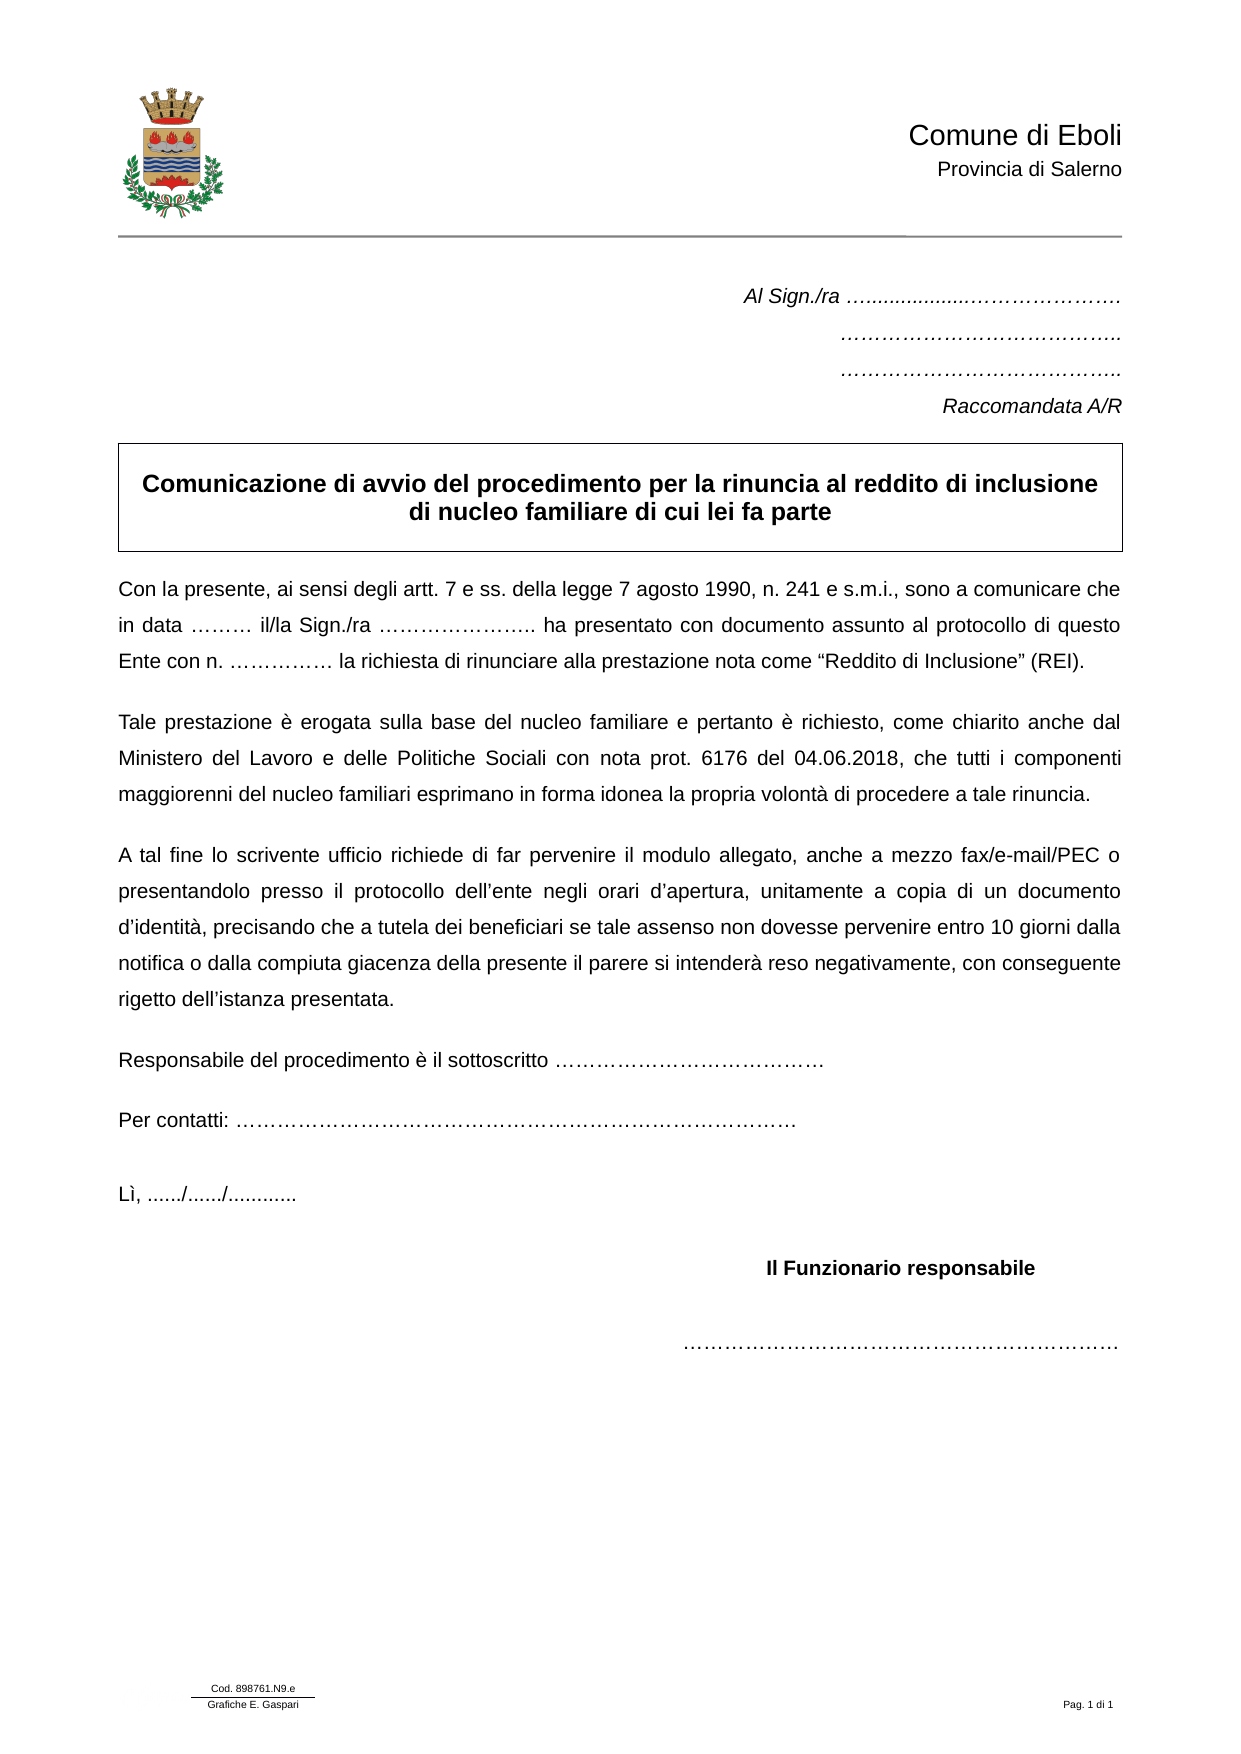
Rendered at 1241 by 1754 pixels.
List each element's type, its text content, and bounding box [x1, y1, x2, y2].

text ………………………………….. [118, 321, 1122, 344]
text Il Funzionario responsabile [679, 1256, 1122, 1280]
text A tal fine lo scrivente ufficio richiede di far pervenire il modulo allegato, anche a mezzo fax/e-mail/PEC o presentandolo presso il protocollo dell’ente negli orari d’apertura, unitamente a copia di un documento d’identità, precisando che a tutela dei beneficiari se tale assenso non dovesse pervenire entro 10 giorni dalla notifica o dalla compiuta giacenza della presente il parere si intenderà reso negativamente, con conseguente rigetto dell’istanza presentata. [118, 843, 1122, 1010]
picture [122, 87, 224, 219]
text Per contatti: ……………………………………………………………………… [118, 1108, 1122, 1132]
text Responsabile del procedimento è il sottoscritto ………………………………… [118, 1047, 1122, 1071]
text Con la presente, ai sensi degli artt. 7 e ss. della legge 7 agosto 1990, n. 241 e s.m.i., sono a comunicare che in data ……… il/la Sign./ra ………………….. ha presentato con documento assunto al protocollo di questo Ente con n. …………… la richiesta di rinunciare alla prestazione nota come “Reddito di Inclusione” (REI). [118, 577, 1122, 673]
table_header Comunicazione di avvio del procedimento per la rinuncia al reddito di inclusione di nucleo familiare di cui lei fa parte [119, 444, 1122, 551]
text Al Sign./ra …..................…………………. [118, 284, 1122, 308]
text Comune di Eboli [224, 118, 1122, 152]
text Raccomandata A/R [118, 393, 1122, 417]
text Provincia di Salerno [224, 157, 1122, 181]
text Lì, ....../....../............ [118, 1182, 1122, 1206]
text ………………………………….. [118, 357, 1122, 381]
text Tale prestazione è erogata sulla base del nucleo familiare e pertanto è richiesto, come chiarito anche dal Ministero del Lavoro e delle Politiche Sociali con nota prot. 6176 del 04.06.2018, che tutti i componenti maggiorenni del nucleo familiari esprimano in forma idonea la propria volontà di procedere a tale rinuncia. [118, 710, 1122, 806]
text ……………………………………………………… [679, 1330, 1122, 1354]
